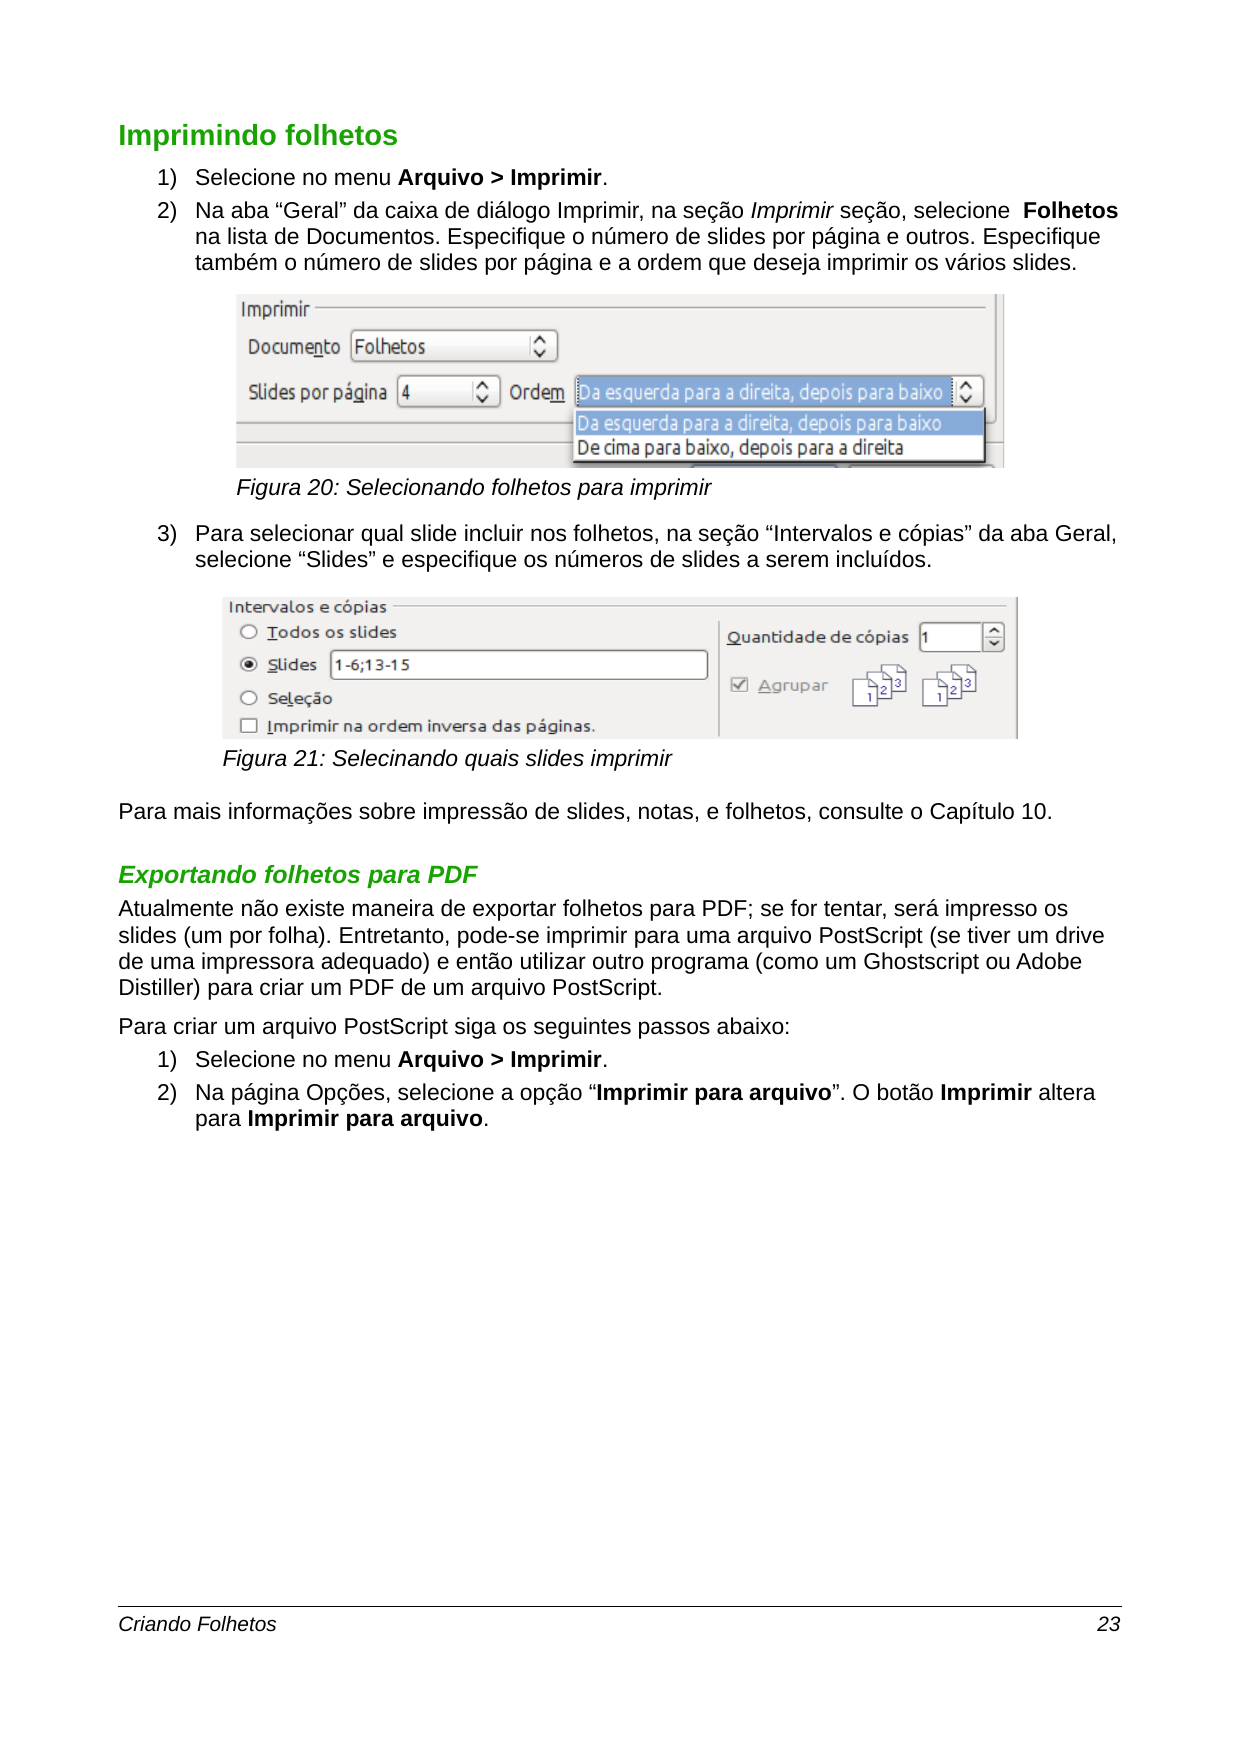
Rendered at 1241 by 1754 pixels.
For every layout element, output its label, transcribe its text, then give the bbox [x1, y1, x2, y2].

subtitle Exportando folhetos para PDF [118, 860, 1122, 889]
list Para criar um arquivo PostScript siga os seguintes passos abaixo: [118, 1013, 1122, 1039]
picture [222, 597, 1018, 739]
list Na aba “Geral” da caixa de diálogo Imprimir, na seção Imprimir seção, selecione Folhetos na lista de Documentos. Especifique o número de slides por página e outros. Especifique também o número de slides por página e a ordem que deseja imprimir os vários slides. [177, 197, 1122, 276]
subtitle Imprimindo folhetos [118, 118, 1122, 152]
list Para selecionar qual slide incluir nos folhetos, na seção “Intervalos e cópias” da aba Geral, selecione “Slides” e especifique os números de slides a serem incluídos. [177, 520, 1122, 573]
list Na página Opções, selecione a opção “Imprimir para arquivo”. O botão Imprimir altera para Imprimir para arquivo. [177, 1079, 1122, 1131]
text Atualmente não existe maneira de exportar folhetos para PDF; se for tentar, será impresso os slides (um por folha). Entretanto, pode-se imprimir para uma arquivo PostScript (se tiver um drive de uma impressora adequado) e então utilizar outro programa (como um Ghostscript ou Adobe Distiller) para criar um PDF de um arquivo PostScript. [118, 895, 1122, 1001]
text Para mais informações sobre impressão de slides, notas, e folhetos, consulte o Capítulo 10. [118, 798, 1122, 824]
text Figura 20: Selecionando folhetos para imprimir [236, 474, 1004, 500]
list Selecione no menu Arquivo > Imprimir. [177, 164, 1122, 190]
text Figura 21: Selecinando quais slides imprimir [222, 745, 1018, 772]
list Selecione no menu Arquivo > Imprimir. [177, 1046, 1122, 1072]
picture [236, 294, 1005, 468]
